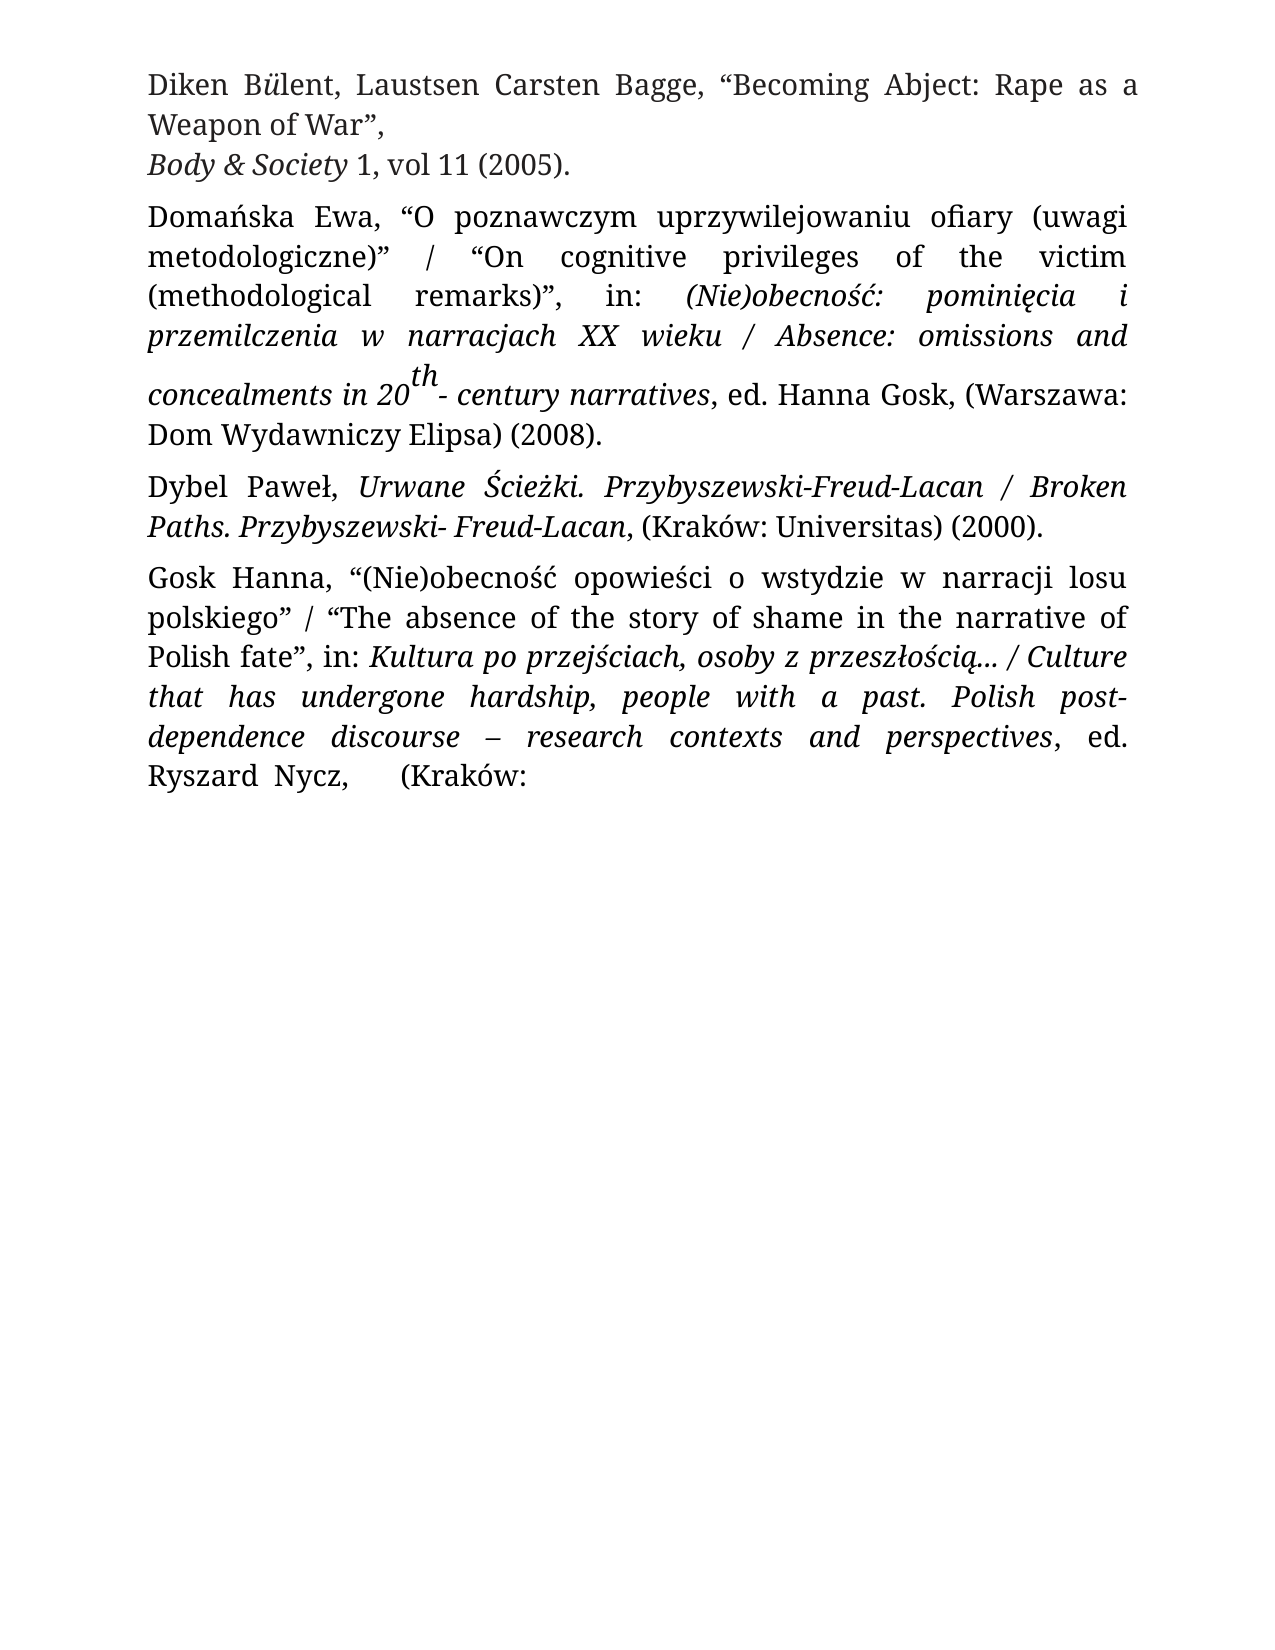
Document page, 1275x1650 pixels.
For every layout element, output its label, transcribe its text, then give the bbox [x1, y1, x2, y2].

text Gosk Hanna, “(Nie)obecność opowieści o wstydzie w narracji losu polskiego” / “The absence of the story of shame in the narrative of Polish fate”, in: Kultura po przejściach, osoby z przeszłością... / Culture that has undergone hardship, people with a past. Polish post- dependence discourse – research contexts and perspectives, ed. Ryszard Nycz, (Kraków: [147, 557, 1128, 795]
text Body & Society 1, vol 11 (2005). [147, 144, 1139, 184]
text Dybel Paweł, Urwane Ścieżki. Przybyszewski-Freud-Lacan / Broken Paths. Przybyszewski- Freud-Lacan, (Kraków: Universitas) (2000). [147, 466, 1128, 546]
text Diken Bülent, Laustsen Carsten Bagge, “Becoming Abject: Rape as a Weapon of War”, [147, 64, 1139, 144]
text Domańska Ewa, “O poznawczym uprzywilejowaniu ofiary (uwagi metodologiczne)” / “On cognitive privileges of the victim (methodological remarks)”, in: (Nie)obecność: pominięcia i przemilczenia w narracjach XX wieku / Absence: omissions and concealments in 20th- century narratives, ed. Hanna Gosk, (Warszawa: Dom Wydawniczy Elipsa) (2008). [147, 196, 1128, 454]
